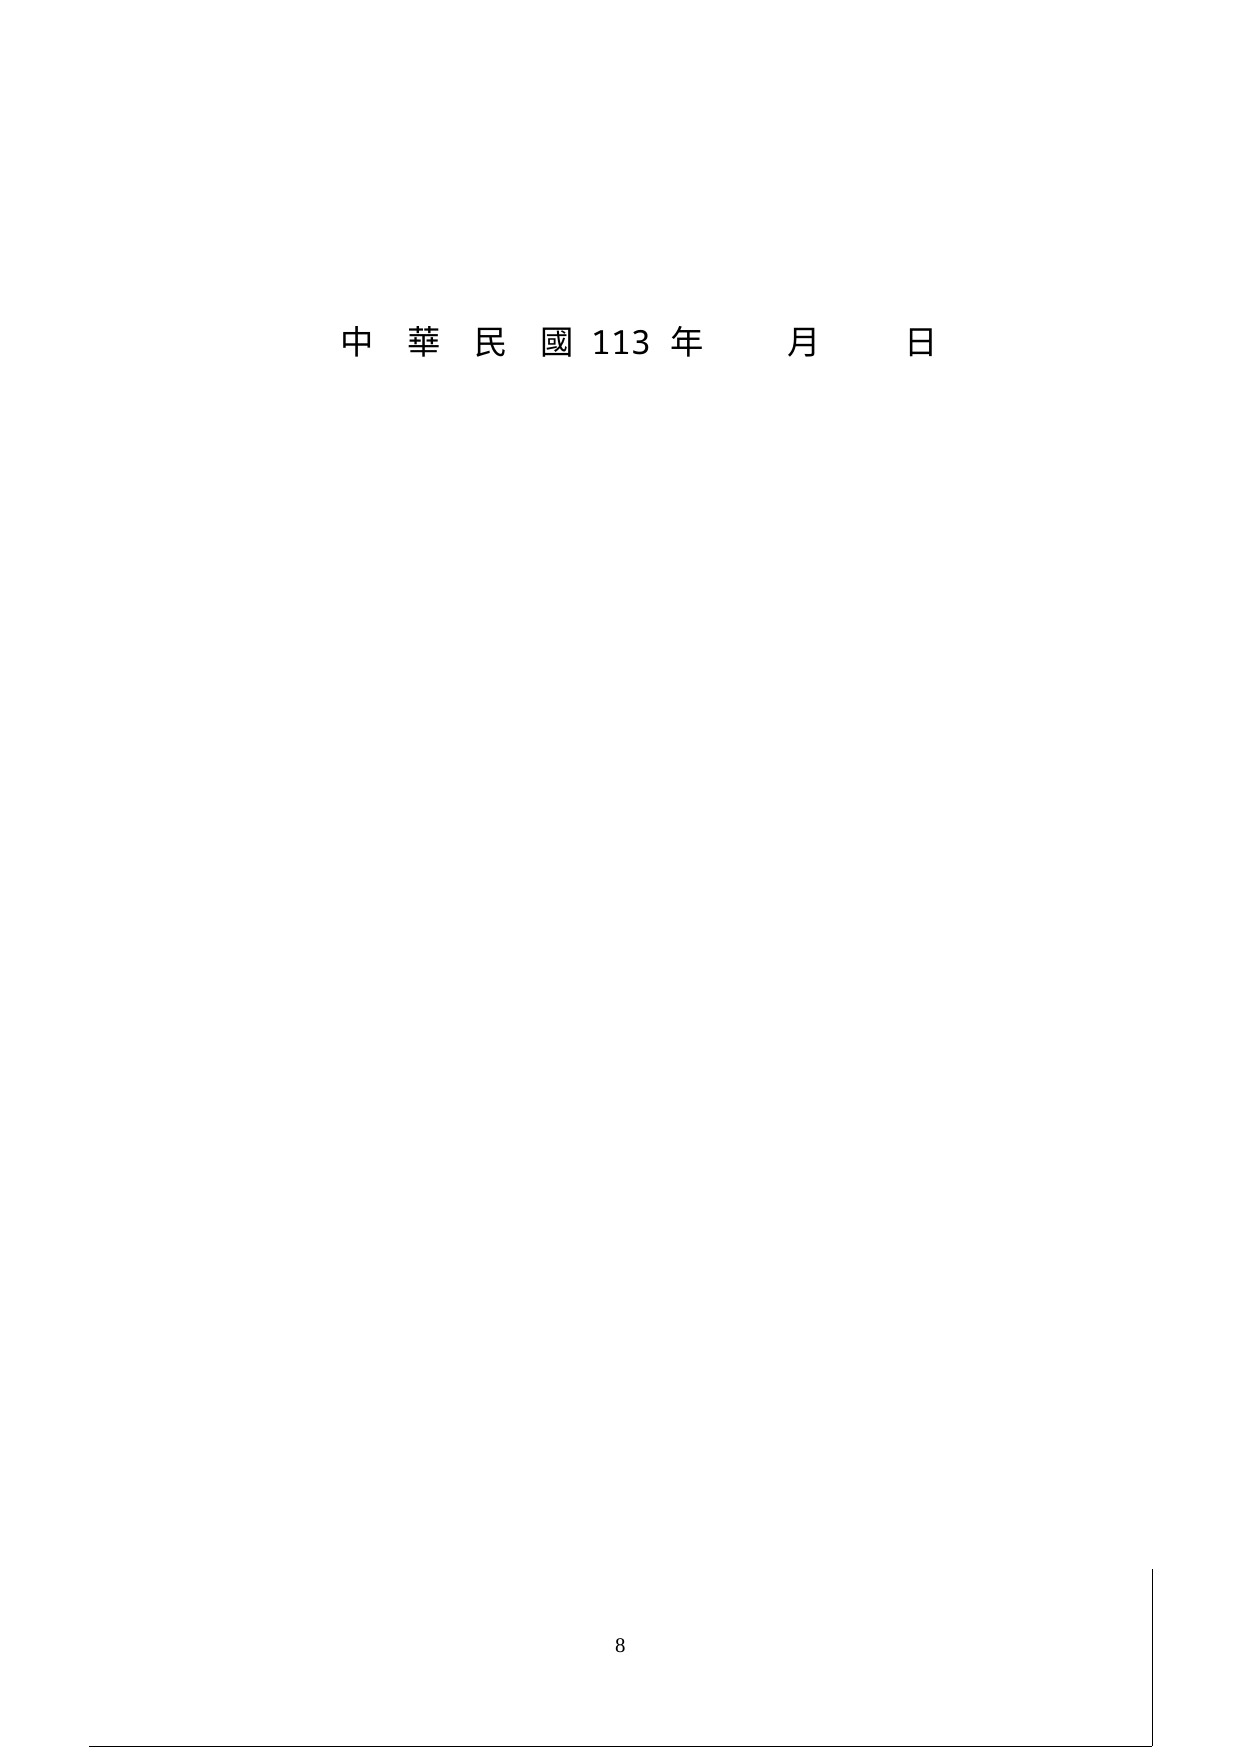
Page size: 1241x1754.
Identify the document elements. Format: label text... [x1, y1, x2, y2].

text 中 華 民 國 113 年 月 日 [126, 316, 1152, 364]
